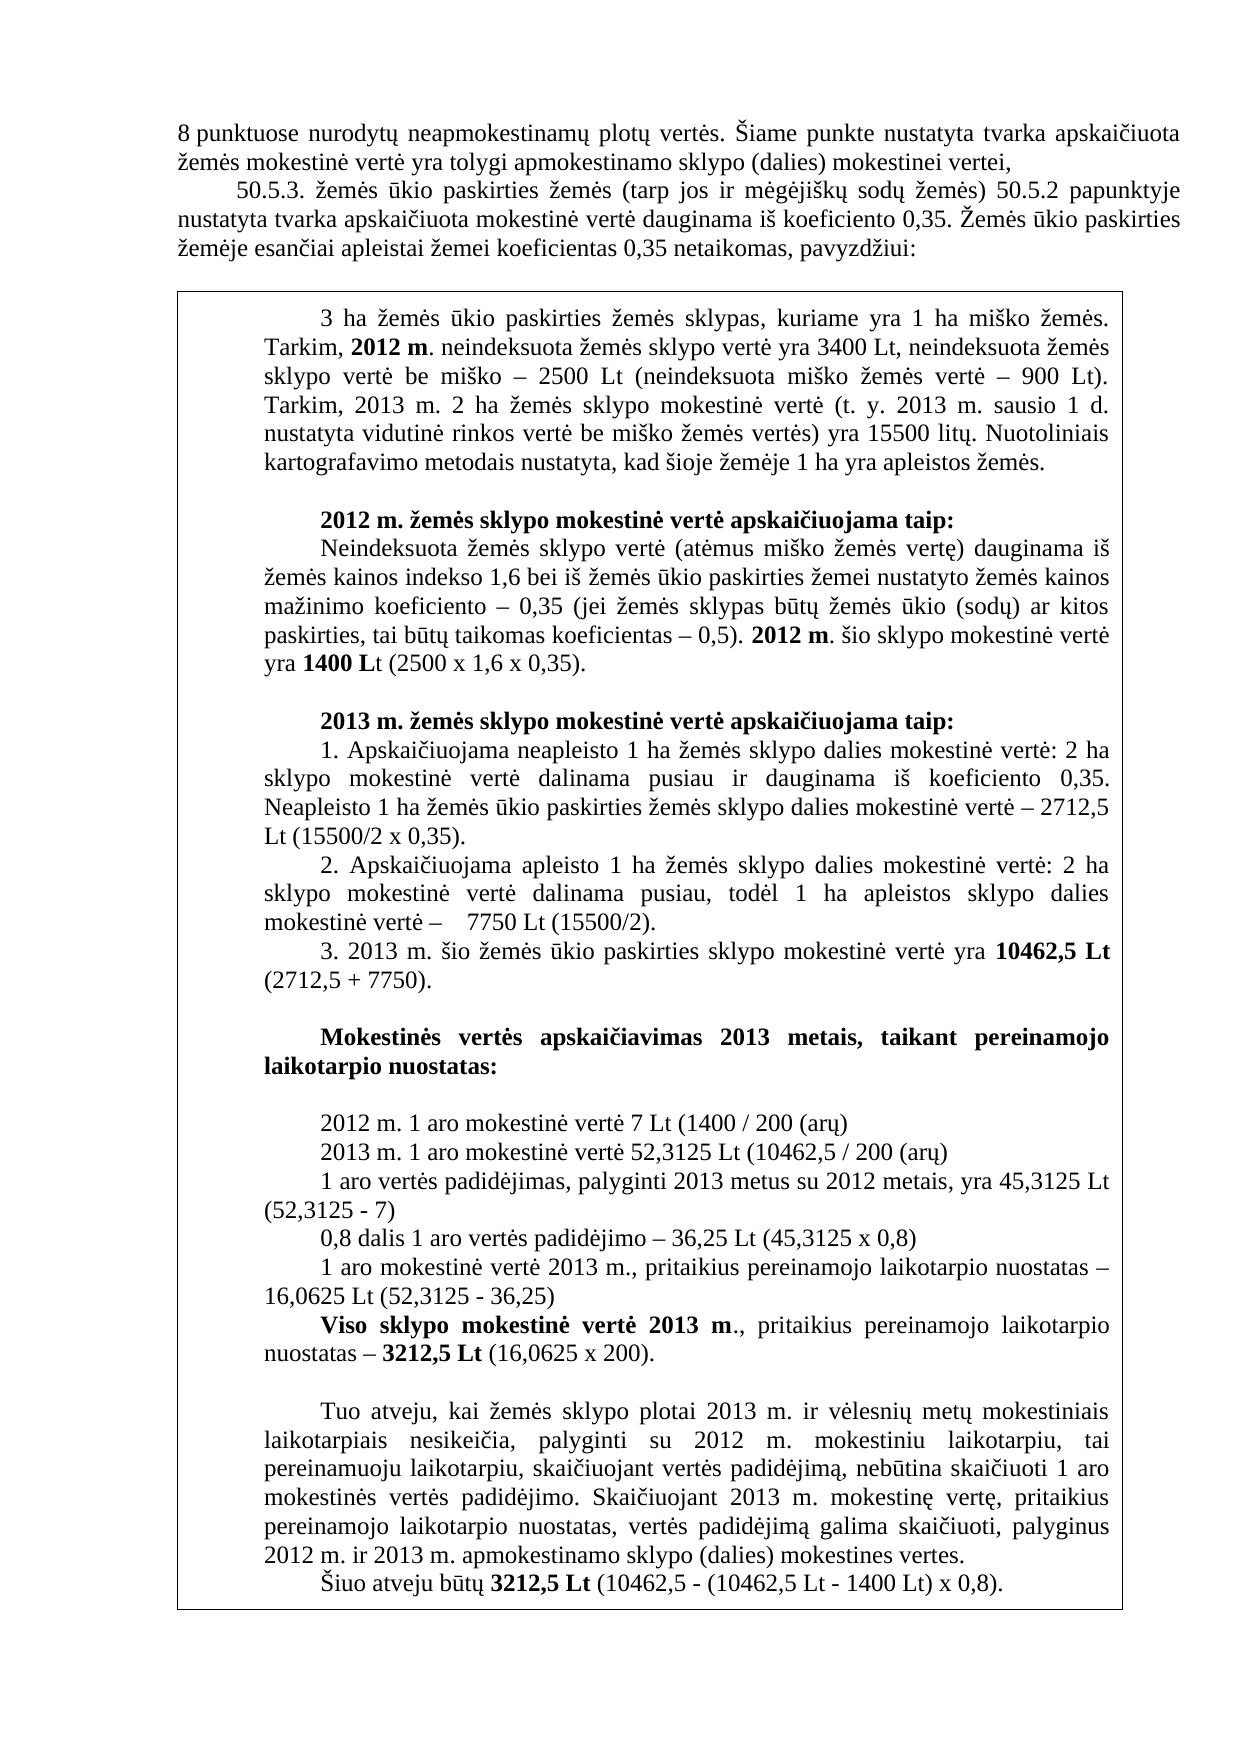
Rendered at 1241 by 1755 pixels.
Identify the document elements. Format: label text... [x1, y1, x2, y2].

text 8 punktuose nurodytų neapmokestinamų plotų vertės. Šiame punkte nustatyta tvarka apskaičiuota žemės mokestinė vertė yra tolygi apmokestinamo sklypo (dalies) mokestinei vertei, [177, 118, 1181, 176]
table_header 3 ha žemės ūkio paskirties žemės sklypas, kuriame yra 1 ha miško žemės. Tarkim, 2012 m. neindeksuota žemės sklypo vertė yra 3400 Lt, neindeksuota žemės sklypo vertė be miško – 2500 Lt (neindeksuota miško žemės vertė – 900 Lt). Tarkim, 2013 m. 2 ha žemės sklypo mokestinė vertė (t. y. 2013 m. sausio 1 d. nustatyta vidutinė rinkos vertė be miško žemės vertės) yra 15500 litų. Nuotoliniais kartografavimo metodais nustatyta, kad šioje žemėje 1 ha yra apleistos žemės. 2012 m. žemės sklypo mokestinė vertė apskaičiuojama taip: Neindeksuota žemės sklypo vertė (atėmus miško žemės vertę) dauginama iš žemės kainos indekso 1,6 bei iš žemės ūkio paskirties žemei nustatyto žemės kainos mažinimo koeficiento – 0,35 (jei žemės sklypas būtų žemės ūkio (sodų) ar kitos paskirties, tai būtų taikomas koeficientas – 0,5). 2012 m. šio sklypo mokestinė vertė yra 1400 Lt (2500 x 1,6 x 0,35). 2013 m. žemės sklypo mokestinė vertė apskaičiuojama taip: 1. Apskaičiuojama neapleisto 1 ha žemės sklypo dalies mokestinė vertė: 2 ha sklypo mokestinė vertė dalinama pusiau ir dauginama iš koeficiento 0,35. Neapleisto 1 ha žemės ūkio paskirties žemės sklypo dalies mokestinė vertė – 2712,5 Lt (15500/2 x 0,35). 2. Apskaičiuojama apleisto 1 ha žemės sklypo dalies mokestinė vertė: 2 ha sklypo mokestinė vertė dalinama pusiau, todėl 1 ha apleistos sklypo dalies mokestinė vertė – 7750 Lt (15500/2). 3. 2013 m. šio žemės ūkio paskirties sklypo mokestinė vertė yra 10462,5 Lt (2712,5 + 7750). Mokestinės vertės apskaičiavimas 2013 metais, taikant pereinamojo laikotarpio nuostatas: 2012 m. 1 aro mokestinė vertė 7 Lt (1400 / 200 (arų) 2013 m. 1 aro mokestinė vertė 52,3125 Lt (10462,5 / 200 (arų) 1 aro vertės padidėjimas, palyginti 2013 metus su 2012 metais, yra 45,3125 Lt (52,3125 - 7) 0,8 dalis 1 aro vertės padidėjimo – 36,25 Lt (45,3125 x 0,8) 1 aro mokestinė vertė 2013 m., pritaikius pereinamojo laikotarpio nuostatas – 16,0625 Lt (52,3125 - 36,25) Viso sklypo mokestinė vertė 2013 m., pritaikius pereinamojo laikotarpio nuostatas – 3212,5 Lt (16,0625 x 200). Tuo atveju, kai žemės sklypo plotai 2013 m. ir vėlesnių metų mokestiniais laikotarpiais nesikeičia, palyginti su 2012 m. mokestiniu laikotarpiu, tai pereinamuoju laikotarpiu, skaičiuojant vertės padidėjimą, nebūtina skaičiuoti 1 aro mokestinės vertės padidėjimo. Skaičiuojant 2013 m. mokestinę vertę, pritaikius pereinamojo laikotarpio nuostatas, vertės padidėjimą galima skaičiuoti, palyginus 2012 m. ir 2013 m. apmokestinamo sklypo (dalies) mokestines vertes. Šiuo atveju būtų 3212,5 Lt (10462,5 - (10462,5 Lt - 1400 Lt) x 0,8). [178, 292, 1122, 1609]
text 50.5.3. žemės ūkio paskirties žemės (tarp jos ir mėgėjiškų sodų žemės) 50.5.2 papunktyje nustatyta tvarka apskaičiuota mokestinė vertė dauginama iš koeficiento 0,35. Žemės ūkio paskirties žemėje esančiai apleistai žemei koeficientas 0,35 netaikomas, pavyzdžiui: [177, 176, 1181, 262]
